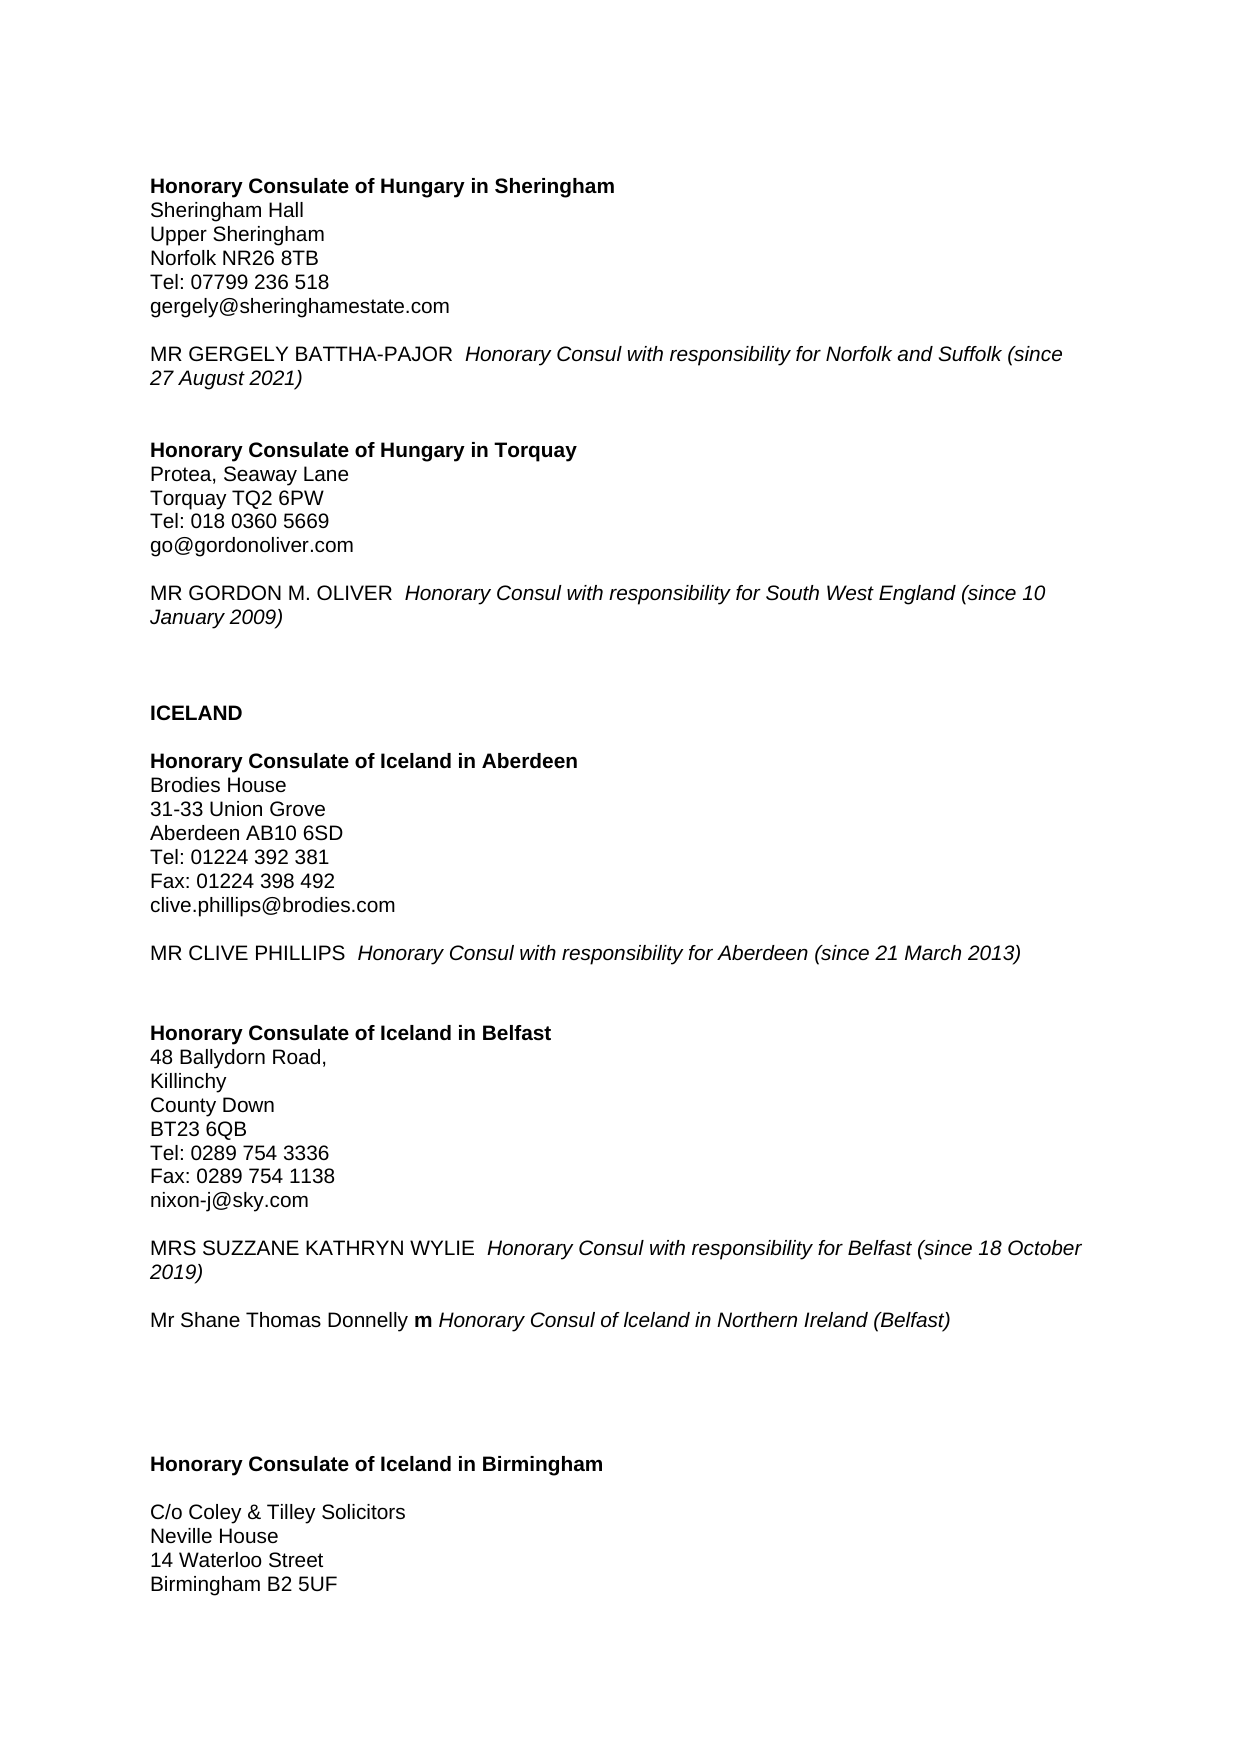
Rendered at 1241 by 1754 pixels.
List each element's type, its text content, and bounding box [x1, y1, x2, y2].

text Norfolk NR26 8TB [150, 246, 1090, 270]
text Protea, Seaway Lane [150, 461, 1090, 485]
text Mr Shane Thomas Donnelly m Honorary Consul of lceland in Northern Ireland (Belfast) [150, 1308, 1090, 1332]
text go@gordonoliver.com [150, 533, 1090, 557]
text 14 Waterloo Street [150, 1548, 1090, 1572]
text Honorary Consulate of Iceland in Aberdeen [150, 749, 1090, 773]
text Brodies House [150, 773, 1090, 797]
text Torquay TQ2 6PW [150, 485, 1090, 509]
text Tel: 018 0360 5669 [150, 509, 1090, 533]
text Neville House [150, 1524, 1090, 1548]
text Aberdeen AB10 6SD [150, 821, 1090, 845]
text Killinchy [150, 1068, 1090, 1092]
text BT23 6QB [150, 1116, 1090, 1140]
text MRS SUZZANE KATHRYN WYLIE Honorary Consul with responsibility for Belfast (since 18 October 2019) [150, 1236, 1090, 1284]
text Tel: 07799 236 518 [150, 270, 1090, 294]
text Tel: 01224 392 381 [150, 845, 1090, 869]
text MR GERGELY BATTHA-PAJOR Honorary Consul with responsibility for Norfolk and Suffolk (since 27 August 2021) [150, 342, 1090, 389]
text Birmingham B2 5UF [150, 1572, 1090, 1596]
text Honorary Consulate of Iceland in Belfast [150, 1021, 1090, 1044]
text 31-33 Union Grove [150, 797, 1090, 821]
text clive.phillips@brodies.com [150, 893, 1090, 917]
text MR GORDON M. OLIVER Honorary Consul with responsibility for South West England (since 10 January 2009) [150, 581, 1090, 629]
text Honorary Consulate of Hungary in Sheringham [150, 174, 1090, 198]
text Honorary Consulate of Hungary in Torquay [150, 437, 1090, 461]
text Upper Sheringham [150, 222, 1090, 246]
text Fax: 01224 398 492 [150, 869, 1090, 893]
text Tel: 0289 754 3336 [150, 1140, 1090, 1164]
text ICELAND [150, 701, 1090, 725]
text nixon-j@sky.com [150, 1188, 1090, 1212]
text gergely@sheringhamestate.com [150, 294, 1090, 318]
text Sheringham Hall [150, 198, 1090, 222]
text Honorary Consulate of Iceland in Birmingham [150, 1452, 1090, 1476]
text 48 Ballydorn Road, [150, 1044, 1090, 1068]
text County Down [150, 1092, 1090, 1116]
text C/o Coley & Tilley Solicitors [150, 1500, 1090, 1524]
text Fax: 0289 754 1138 [150, 1164, 1090, 1188]
text MR CLIVE PHILLIPS Honorary Consul with responsibility for Aberdeen (since 21 March 2013) [150, 941, 1090, 964]
